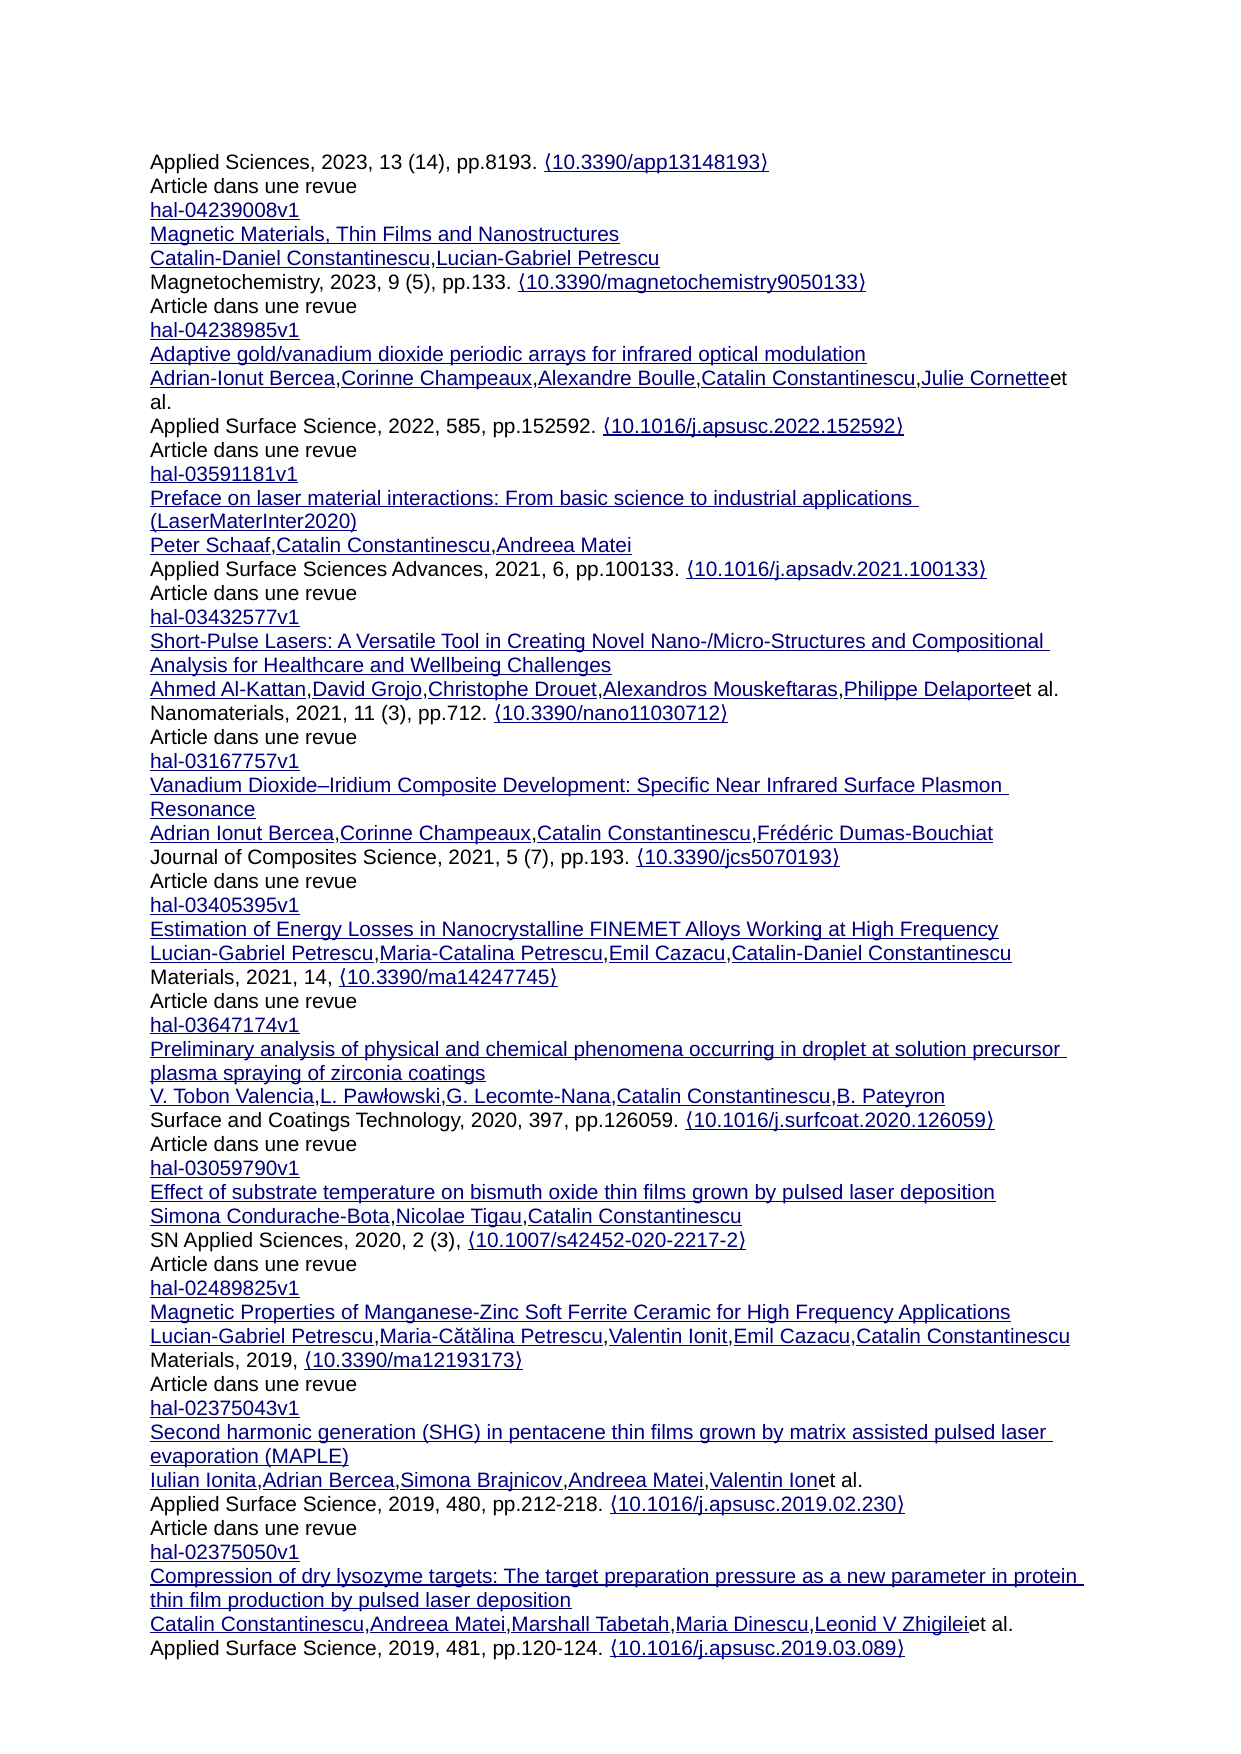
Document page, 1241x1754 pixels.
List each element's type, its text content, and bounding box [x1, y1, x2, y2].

table_cell Magnetic Materials, Thin Films and Nanostructures Catalin-Daniel Constantinescu,Lucian-Gabriel Petrescu Magnetochemistry, 2023, 9 (5), pp.133. ⟨10.3390/magnetochemistry9050133⟩ Article dans une revue hal-04238985v1 [150, 222, 1090, 342]
table_cell Magnetic Properties of Manganese-Zinc Soft Ferrite Ceramic for High Frequency Applications Lucian-Gabriel Petrescu,Maria-Cătălina Petrescu,Valentin Ionit,Emil Cazacu,Catalin Constantinescu Materials, 2019, ⟨10.3390/ma12193173⟩ Article dans une revue hal-02375043v1 [150, 1300, 1090, 1420]
table_cell Vanadium Dioxide–Iridium Composite Development: Specific Near Infrared Surface Plasmon Resonance Adrian Ionut Bercea,Corinne Champeaux,Catalin Constantinescu,Frédéric Dumas-Bouchiat Journal of Composites Science, 2021, 5 (7), pp.193. ⟨10.3390/jcs5070193⟩ Article dans une revue hal-03405395v1 [150, 773, 1090, 917]
table_cell Preface on laser material interactions: From basic science to industrial applications (LaserMaterInter2020) Peter Schaaf,Catalin Constantinescu,Andreea Matei Applied Surface Sciences Advances, 2021, 6, pp.100133. ⟨10.1016/j.apsadv.2021.100133⟩ Article dans une revue hal-03432577v1 [150, 485, 1090, 629]
table_cell Estimation of Energy Losses in Nanocrystalline FINEMET Alloys Working at High Frequency Lucian-Gabriel Petrescu,Maria-Catalina Petrescu,Emil Cazacu,Catalin-Daniel Constantinescu Materials, 2021, 14, ⟨10.3390/ma14247745⟩ Article dans une revue hal-03647174v1 [150, 917, 1090, 1036]
table_cell Adaptive gold/vanadium dioxide periodic arrays for infrared optical modulation Adrian-Ionut Bercea,Corinne Champeaux,Alexandre Boulle,Catalin Constantinescu,Julie Cornetteet al. Applied Surface Science, 2022, 585, pp.152592. ⟨10.1016/j.apsusc.2022.152592⟩ Article dans une revue hal-03591181v1 [150, 342, 1090, 485]
table_cell Effect of substrate temperature on bismuth oxide thin films grown by pulsed laser deposition Simona Condurache-Bota,Nicolae Tigau,Catalin Constantinescu SN Applied Sciences, 2020, 2 (3), ⟨10.1007/s42452-020-2217-2⟩ Article dans une revue hal-02489825v1 [150, 1180, 1090, 1300]
table_cell Short-Pulse Lasers: A Versatile Tool in Creating Novel Nano-/Micro-Structures and Compositional Analysis for Healthcare and Wellbeing Challenges Ahmed Al-Kattan,David Grojo,Christophe Drouet,Alexandros Mouskeftaras,Philippe Delaporteet al. Nanomaterials, 2021, 11 (3), pp.712. ⟨10.3390/nano11030712⟩ Article dans une revue hal-03167757v1 [150, 629, 1090, 773]
table_cell Second harmonic generation (SHG) in pentacene thin films grown by matrix assisted pulsed laser evaporation (MAPLE) Iulian Ionita,Adrian Bercea,Simona Brajnicov,Andreea Matei,Valentin Ionet al. Applied Surface Science, 2019, 480, pp.212-218. ⟨10.1016/j.apsusc.2019.02.230⟩ Article dans une revue hal-02375050v1 [150, 1420, 1090, 1563]
table_cell Preliminary analysis of physical and chemical phenomena occurring in droplet at solution precursor plasma spraying of zirconia coatings V. Tobon Valencia,L. Pawłowski,G. Lecomte-Nana,Catalin Constantinescu,B. Pateyron Surface and Coatings Technology, 2020, 397, pp.126059. ⟨10.1016/j.surfcoat.2020.126059⟩ Article dans une revue hal-03059790v1 [150, 1036, 1090, 1180]
table_cell Applied Sciences, 2023, 13 (14), pp.8193. ⟨10.3390/app13148193⟩ Article dans une revue hal-04239008v1 [150, 150, 1090, 222]
table_cell Compression of dry lysozyme targets: The target preparation pressure as a new parameter in protein thin film production by pulsed laser deposition Catalin Constantinescu,Andreea Matei,Marshall Tabetah,Maria Dinescu,Leonid V Zhigileiet al. Applied Surface Science, 2019, 481, pp.120-124. ⟨10.1016/j.apsusc.2019.03.089⟩ [150, 1564, 1090, 1659]
